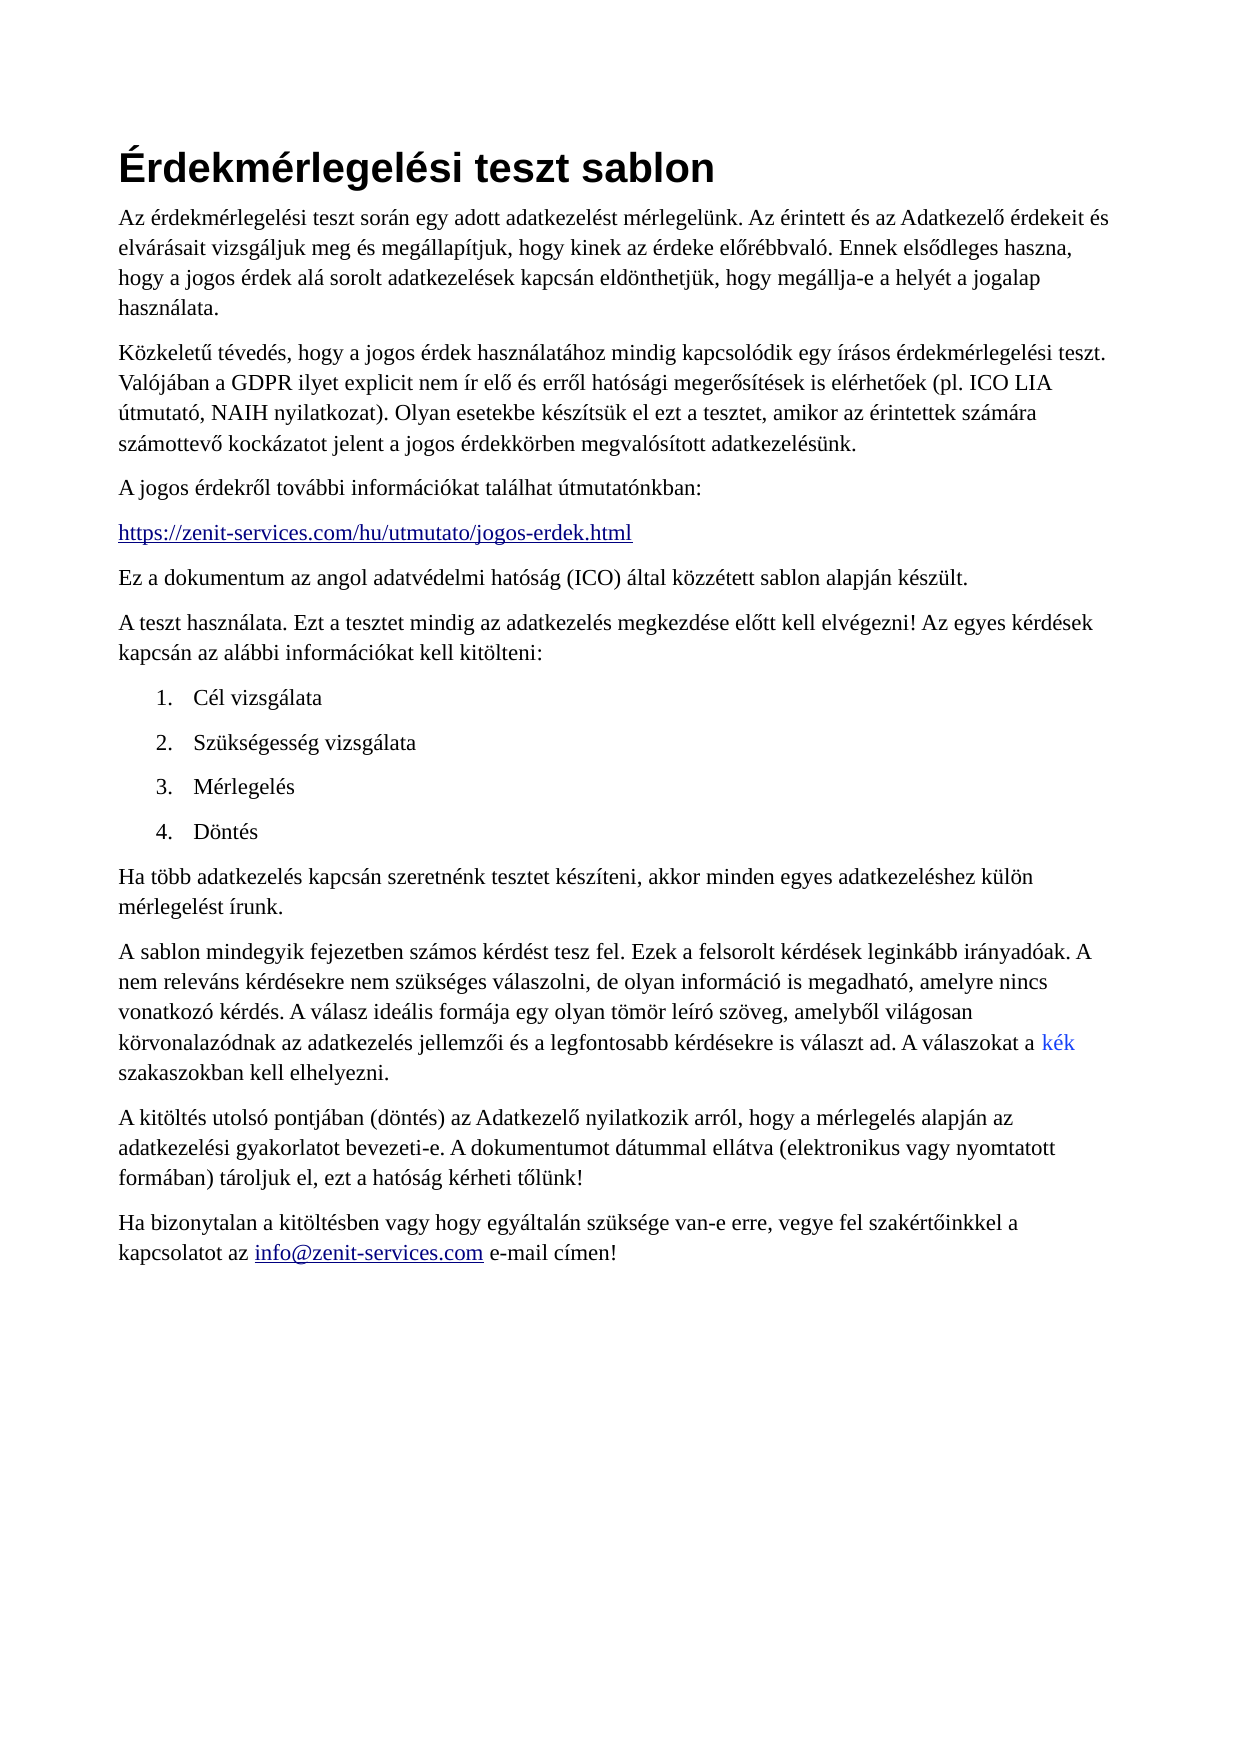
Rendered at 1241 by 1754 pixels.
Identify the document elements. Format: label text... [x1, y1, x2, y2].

text A jogos érdekről további információkat találhat útmutatónkban: [118, 474, 1122, 501]
list Szükségesség vizsgálata [156, 728, 1122, 755]
text Ha több adatkezelés kapcsán szeretnénk tesztet készíteni, akkor minden egyes adatkezeléshez külön mérlegelést írunk. [118, 863, 1122, 919]
text https://zenit-services.com/hu/utmutato/jogos-erdek.html [118, 519, 1122, 546]
text Ha bizonytalan a kitöltésben vagy hogy egyáltalán szüksége van-e erre, vegye fel szakértőinkkel a kapcsolatot az info@zenit-services.com e-mail címen! [118, 1209, 1122, 1265]
list Mérlegelés [156, 773, 1122, 800]
title Érdekmérlegelési teszt sablon [118, 143, 1122, 191]
text A sablon mindegyik fejezetben számos kérdést tesz fel. Ezek a felsorolt kérdések leginkább irányadóak. A nem releváns kérdésekre nem szükséges válaszolni, de olyan információ is megadható, amelyre nincs vonatkozó kérdés. A válasz ideális formája egy olyan tömör leíró szöveg, amelyből világosan körvonalazódnak az adatkezelés jellemzői és a legfontosabb kérdésekre is választ ad. A válaszokat a kék szakaszokban kell elhelyezni. [118, 938, 1122, 1085]
text Ez a dokumentum az angol adatvédelmi hatóság (ICO) által közzétett sablon alapján készült. [118, 564, 1122, 590]
list Döntés [156, 818, 1122, 844]
text Az érdekmérlegelési teszt során egy adott adatkezelést mérlegelünk. Az érintett és az Adatkezelő érdekeit és elvárásait vizsgáljuk meg és megállapítjuk, hogy kinek az érdeke előrébbvaló. Ennek elsődleges haszna, hogy a jogos érdek alá sorolt adatkezelések kapcsán eldönthetjük, hogy megállja-e a helyét a jogalap használata. [118, 203, 1122, 321]
text A teszt használata. Ezt a tesztet mindig az adatkezelés megkezdése előtt kell elvégezni! Az egyes kérdések kapcsán az alábbi információkat kell kitölteni: [118, 609, 1122, 665]
list Cél vizsgálata [156, 684, 1122, 710]
text A kitöltés utolsó pontjában (döntés) az Adatkezelő nyilatkozik arról, hogy a mérlegelés alapján az adatkezelési gyakorlatot bevezeti-e. A dokumentumot dátummal ellátva (elektronikus vagy nyomtatott formában) tároljuk el, ezt a hatóság kérheti tőlünk! [118, 1103, 1122, 1190]
text Közkeletű tévedés, hogy a jogos érdek használatához mindig kapcsolódik egy írásos érdekmérlegelési teszt. Valójában a GDPR ilyet explicit nem ír elő és erről hatósági megerősítések is elérhetőek (pl. ICO LIA útmutató, NAIH nyilatkozat). Olyan esetekbe készítsük el ezt a tesztet, amikor az érintettek számára számottevő kockázatot jelent a jogos érdekkörben megvalósított adatkezelésünk. [118, 339, 1122, 456]
